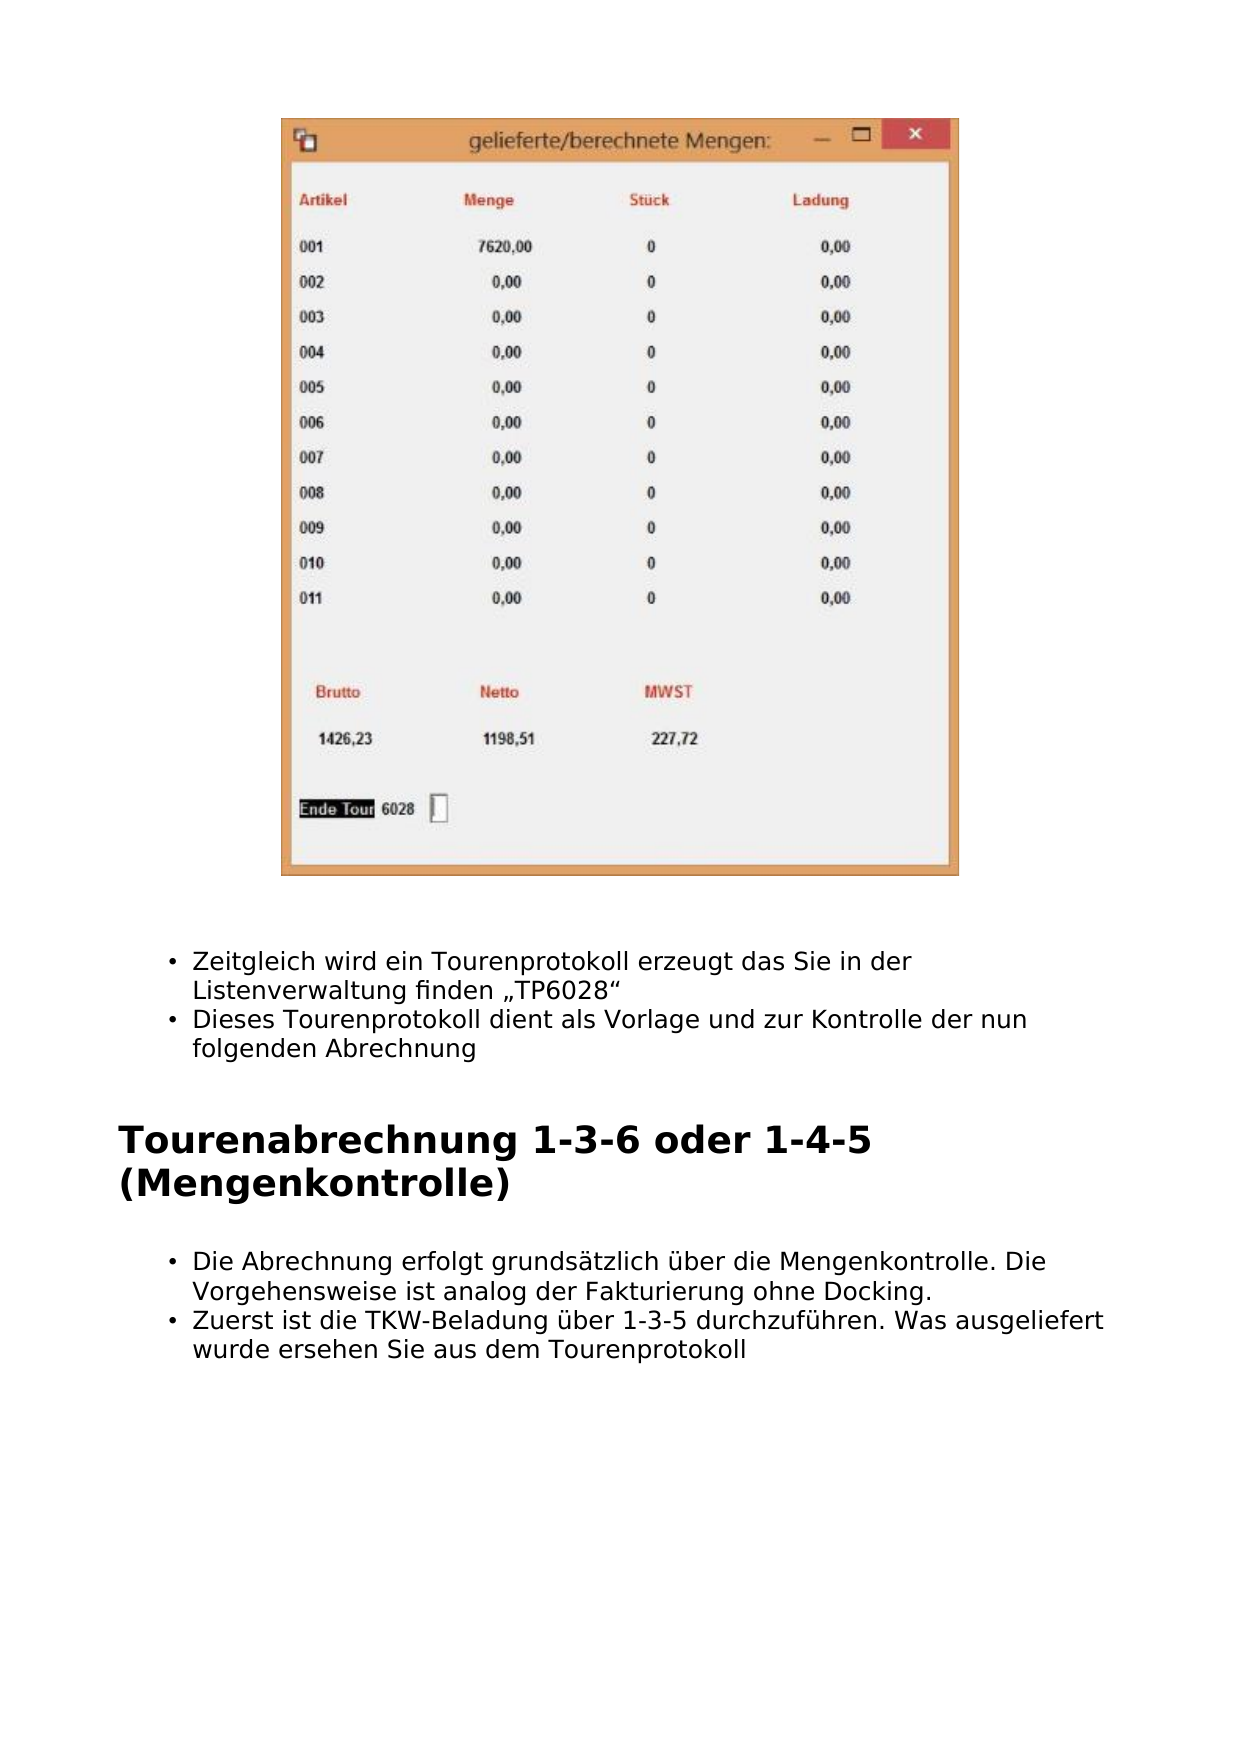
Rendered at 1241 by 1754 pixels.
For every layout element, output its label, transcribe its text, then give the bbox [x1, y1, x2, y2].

list Zuerst ist die TKW-Beladung über 1-3-5 durchzuführen. Was ausgeliefert wurde ersehen Sie aus dem Tourenprotokoll [177, 1306, 1122, 1364]
list Die Abrechnung erfolgt grundsätzlich über die Mengenkontrolle. Die Vorgehensweise ist analog der Fakturierung ohne Docking. [177, 1247, 1122, 1306]
subtitle Tourenabrechnung 1-3-6 oder 1-4-5 (Mengenkontrolle) [118, 1118, 1122, 1206]
list Dieses Tourenprotokoll dient als Vorlage und zur Kontrolle der nun folgenden Abrechnung [177, 1005, 1122, 1064]
list Zeitgleich wird ein Tourenprotokoll erzeugt das Sie in der Listenverwaltung finden „TP6028“ [177, 947, 1122, 1005]
picture [281, 118, 960, 876]
